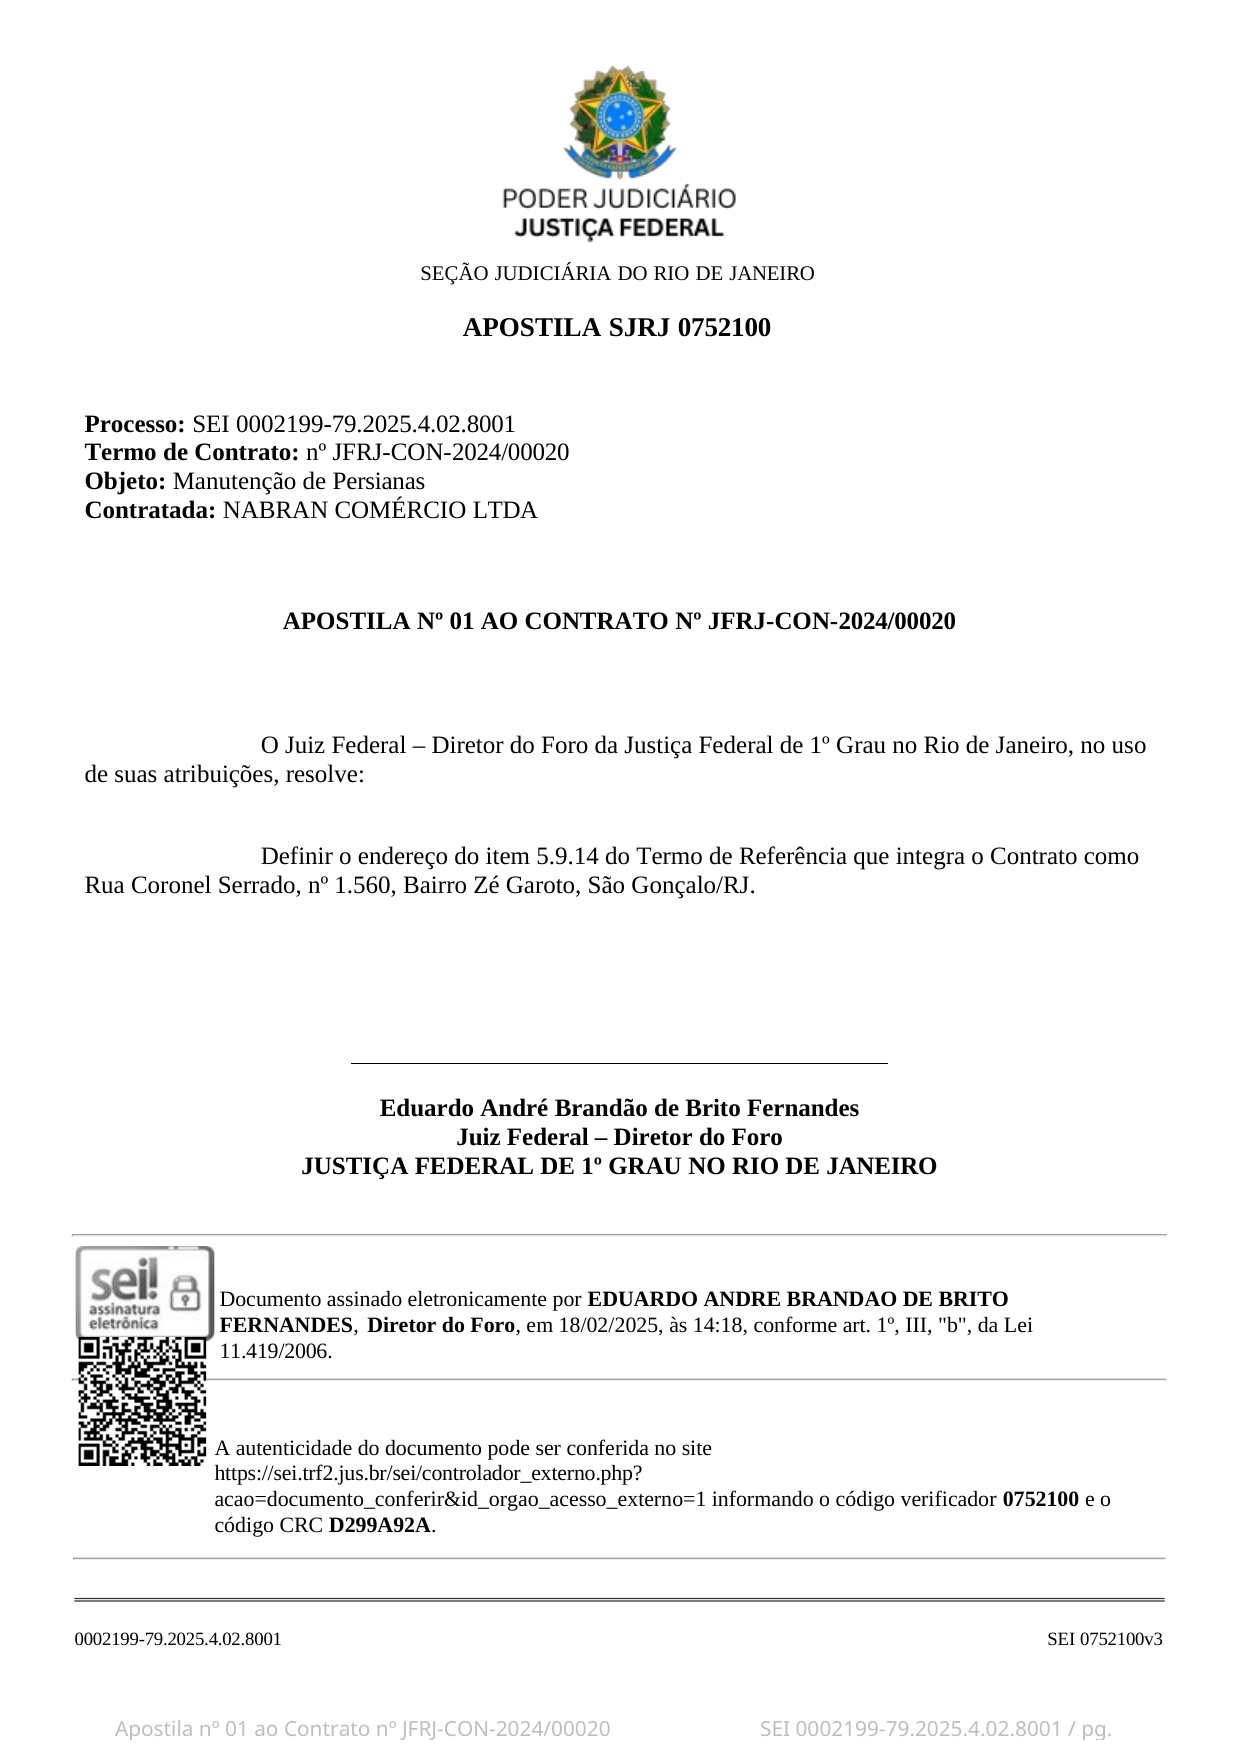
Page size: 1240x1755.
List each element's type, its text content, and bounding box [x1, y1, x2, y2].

text Definir o endereço do item 5.9.14 do Termo de Referência que integra o Contrato como Rua Coronel Serrado, nº 1.560, Bairro Zé Garoto, São Gonçalo/RJ. [84, 841, 1168, 899]
subtitle APOSTILA Nº 01 AO CONTRATO Nº JFRJ-CON-2024/00020 [59, 606, 1180, 635]
text Objeto: Manutenção de Persianas [84, 466, 1181, 495]
text A autenticidade do documento pode ser conferida no site https://sei.trf2.jus.br/sei/controlador_externo.php? acao=documento_conferir&id_orgao_acesso_externo=1 informando o código verificador 0752100 e o código CRC D299A92A. [214, 1434, 1134, 1537]
text Processo: SEI 0002199-79.2025.4.02.8001 [84, 409, 1181, 437]
text Documento assinado eletronicamente por EDUARDO ANDRE BRANDAO DE BRITO FERNANDES, Diretor do Foro, em 18/02/2025, às 14:18, conforme art. 1º, III, "b", da Lei 11.419/2006. [219, 1286, 1134, 1363]
text Termo de Contrato: nº JFRJ-CON-2024/00020 [84, 437, 1181, 466]
text O Juiz Federal – Diretor do Foro da Justiça Federal de 1º Grau no Rio de Janeiro, no uso de suas atribuições, resolve: [84, 730, 1168, 787]
text JUSTIÇA FEDERAL DE 1º GRAU NO RIO DE JANEIRO [59, 1151, 1180, 1179]
subtitle Eduardo André Brandão de Brito Fernandes Juiz Federal – Diretor do Foro [361, 1093, 877, 1151]
text 0002199-79.2025.4.02.8001 SEI 0752100v3 [74, 1628, 1181, 1650]
text Contratada: NABRAN COMÉRCIO LTDA [84, 495, 1181, 524]
